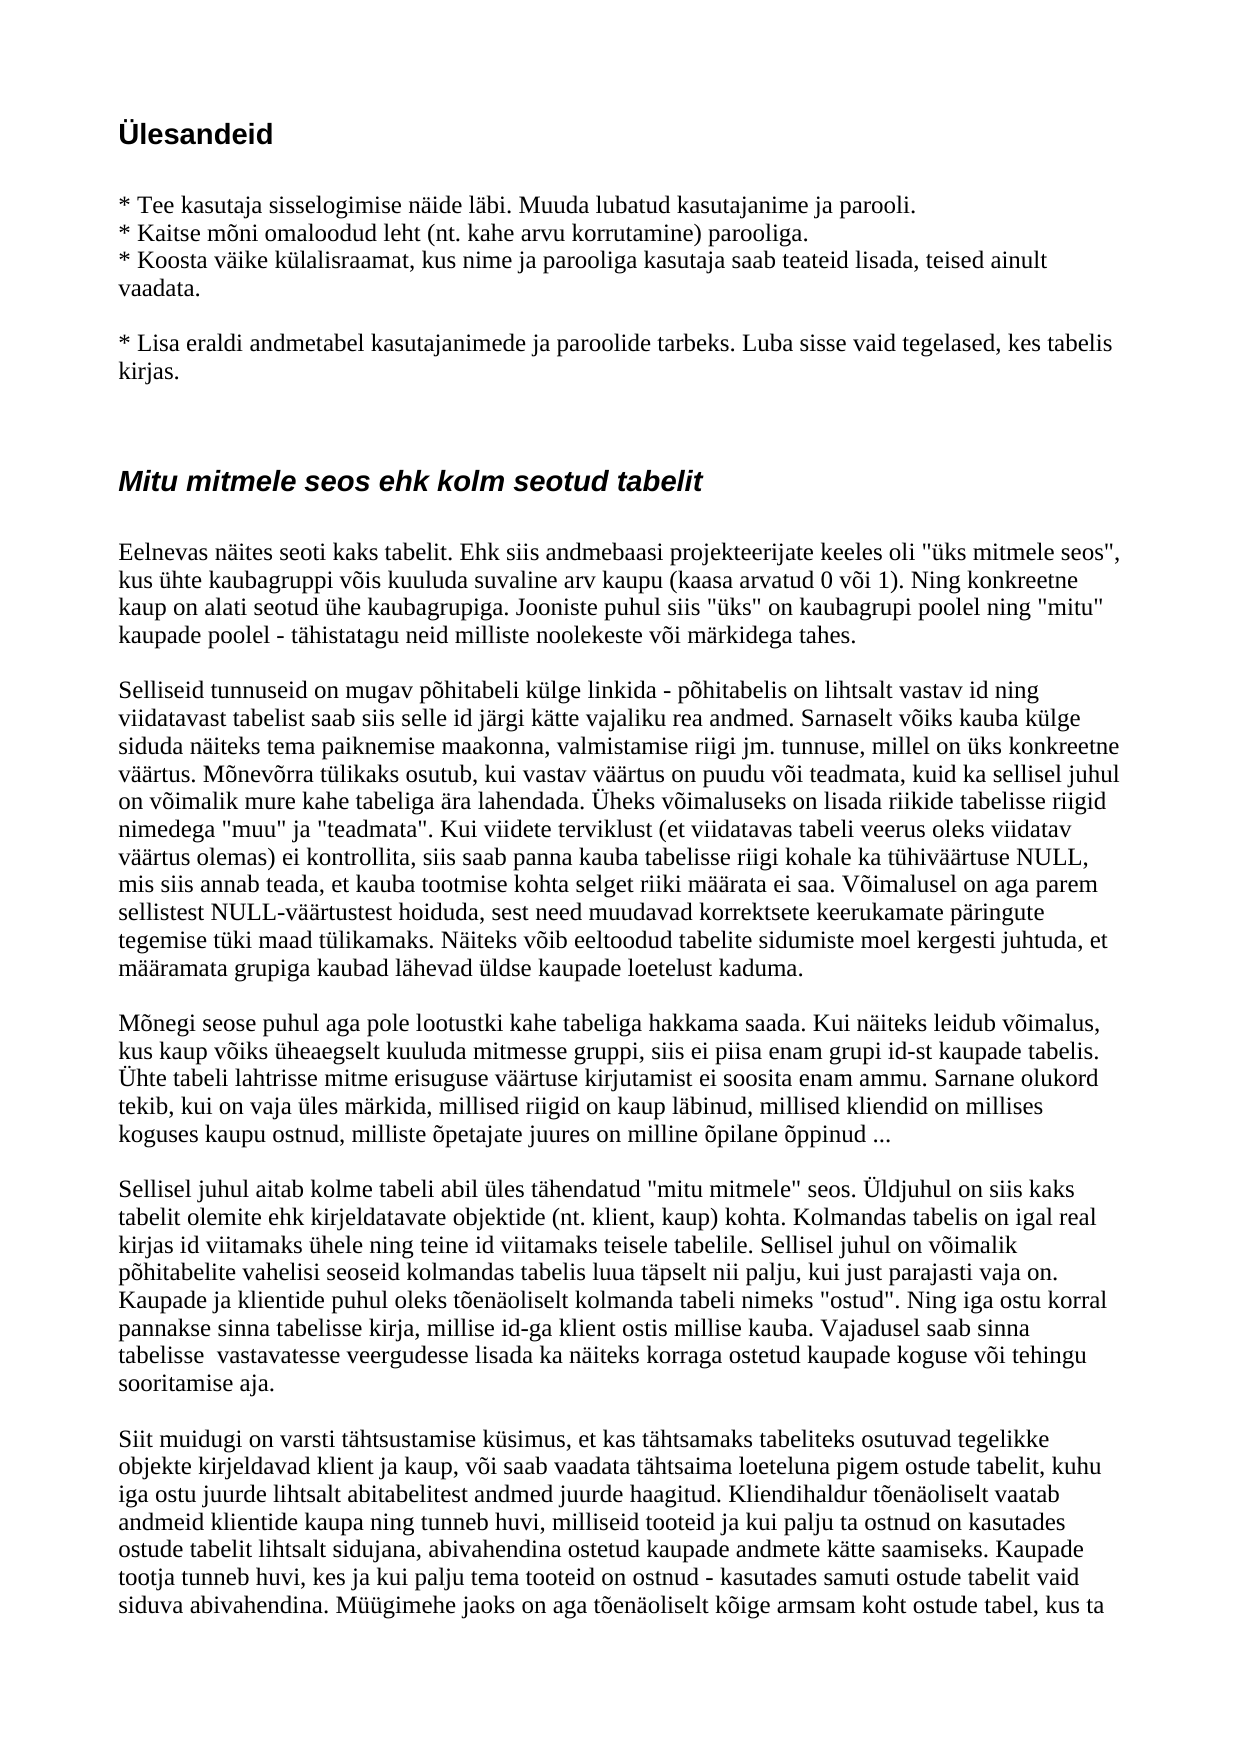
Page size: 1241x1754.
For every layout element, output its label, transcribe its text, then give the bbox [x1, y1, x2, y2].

text Eelnevas näites seoti kaks tabelit. Ehk siis andmebaasi projekteerijate keeles oli "üks mitmele seos", kus ühte kaubagruppi võis kuuluda suvaline arv kaupu (kaasa arvatud 0 või 1). Ning konkreetne kaup on alati seotud ühe kaubagrupiga. Jooniste puhul siis "üks" on kaubagrupi poolel ning "mitu" kaupade poolel - tähistatagu neid milliste noolekeste või märkidega tahes. [118, 538, 1122, 649]
text * Kaitse mõni omaloodud leht (nt. kahe arvu korrutamine) parooliga. [118, 219, 1122, 246]
subtitle Mitu mitmele seos ehk kolm seotud tabelit [118, 465, 1122, 498]
text Mõnegi seose puhul aga pole lootustki kahe tabeliga hakkama saada. Kui näiteks leidub võimalus, kus kaup võiks üheaegselt kuuluda mitmesse gruppi, siis ei piisa enam grupi id-st kaupade tabelis. Ühte tabeli lahtrisse mitme erisuguse väärtuse kirjutamist ei soosita enam ammu. Sarnane olukord tekib, kui on vaja üles märkida, millised riigid on kaup läbinud, millised kliendid on millises koguses kaupu ostnud, milliste õpetajate juures on milline õpilane õppinud ... [118, 1009, 1122, 1148]
text Selliseid tunnuseid on mugav põhitabeli külge linkida - põhitabelis on lihtsalt vastav id ning viidatavast tabelist saab siis selle id järgi kätte vajaliku rea andmed. Sarnaselt võiks kauba külge siduda näiteks tema paiknemise maakonna, valmistamise riigi jm. tunnuse, millel on üks konkreetne väärtus. Mõnevõrra tülikaks osutub, kui vastav väärtus on puudu või teadmata, kuid ka sellisel juhul on võimalik mure kahe tabeliga ära lahendada. Üheks võimaluseks on lisada riikide tabelisse riigid nimedega "muu" ja "teadmata". Kui viidete terviklust (et viidatavas tabeli veerus oleks viidatav väärtus olemas) ei kontrollita, siis saab panna kauba tabelisse riigi kohale ka tühiväärtuse NULL, mis siis annab teada, et kauba tootmise kohta selget riiki määrata ei saa. Võimalusel on aga parem sellistest NULL-väärtustest hoiduda, sest need muudavad korrektsete keerukamate päringute tegemise tüki maad tülikamaks. Näiteks võib eeltoodud tabelite sidumiste moel kergesti juhtuda, et määramata grupiga kaubad lähevad üldse kaupade loetelust kaduma. [118, 677, 1122, 981]
text * Tee kasutaja sisselogimise näide läbi. Muuda lubatud kasutajanime ja parooli. [118, 191, 1122, 219]
text * Lisa eraldi andmetabel kasutajanimede ja paroolide tarbeks. Luba sisse vaid tegelased, kes tabelis kirjas. [118, 329, 1122, 385]
subtitle Ülesandeid [118, 118, 1122, 151]
text Sellisel juhul aitab kolme tabeli abil üles tähendatud "mitu mitmele" seos. Üldjuhul on siis kaks tabelit olemite ehk kirjeldatavate objektide (nt. klient, kaup) kohta. Kolmandas tabelis on igal real kirjas id viitamaks ühele ning teine id viitamaks teisele tabelile. Sellisel juhul on võimalik põhitabelite vahelisi seoseid kolmandas tabelis luua täpselt nii palju, kui just parajasti vaja on. Kaupade ja klientide puhul oleks tõenäoliselt kolmanda tabeli nimeks "ostud". Ning iga ostu korral pannakse sinna tabelisse kirja, millise id-ga klient ostis millise kauba. Vajadusel saab sinna tabelisse vastavatesse veergudesse lisada ka näiteks korraga ostetud kaupade koguse või tehingu sooritamise aja. [118, 1175, 1122, 1397]
text * Koosta väike külalisraamat, kus nime ja parooliga kasutaja saab teateid lisada, teised ainult vaadata. [118, 246, 1122, 302]
text Siit muidugi on varsti tähtsustamise küsimus, et kas tähtsamaks tabeliteks osutuvad tegelikke objekte kirjeldavad klient ja kaup, või saab vaadata tähtsaima loeteluna pigem ostude tabelit, kuhu iga ostu juurde lihtsalt abitabelitest andmed juurde haagitud. Kliendihaldur tõenäoliselt vaatab andmeid klientide kaupa ning tunneb huvi, milliseid tooteid ja kui palju ta ostnud on kasutades ostude tabelit lihtsalt sidujana, abivahendina ostetud kaupade andmete kätte saamiseks. Kaupade tootja tunneb huvi, kes ja kui palju tema tooteid on ostnud - kasutades samuti ostude tabelit vaid siduva abivahendina. Müügimehe jaoks on aga tõenäoliselt kõige armsam koht ostude tabel, kus ta [118, 1425, 1122, 1619]
